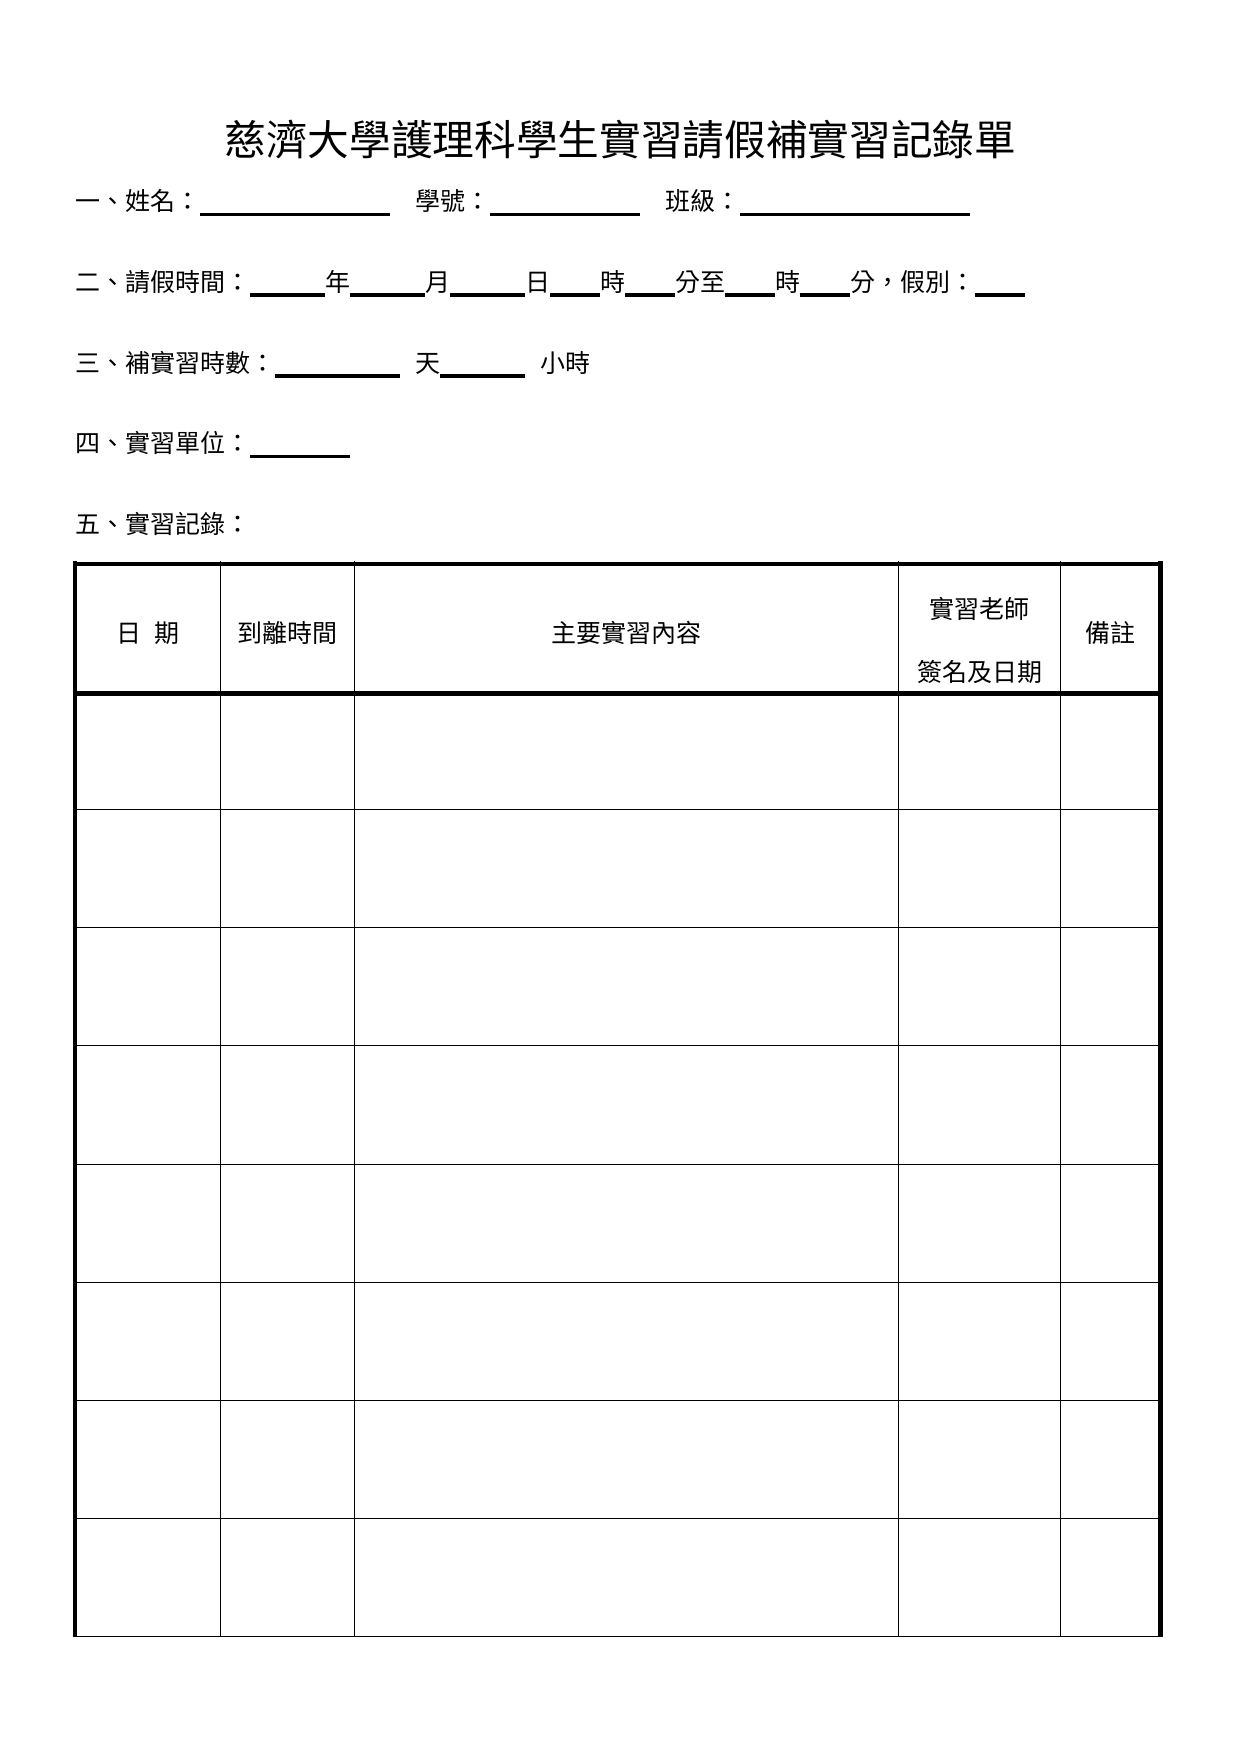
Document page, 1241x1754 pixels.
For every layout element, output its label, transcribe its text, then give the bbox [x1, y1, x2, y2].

table_cell [77, 1401, 220, 1518]
text 五、實習記錄： [75, 481, 1165, 543]
table_cell [1061, 696, 1158, 809]
table_cell [355, 1165, 898, 1282]
table_cell [355, 696, 898, 809]
table_cell [77, 810, 220, 927]
table_header 日 期 [77, 566, 220, 691]
table_cell [1061, 928, 1158, 1045]
table_cell [899, 1401, 1060, 1518]
table_cell [221, 1401, 354, 1518]
table_cell [899, 1283, 1060, 1400]
table_cell [355, 810, 898, 927]
table_cell [899, 810, 1060, 927]
table_cell [899, 928, 1060, 1045]
table_cell [1061, 1401, 1158, 1518]
text 一、姓名： 學號： 班級： [75, 158, 1165, 221]
table_cell [77, 1519, 220, 1636]
table_cell [221, 696, 354, 809]
table_cell [221, 1046, 354, 1163]
table_cell [77, 928, 220, 1045]
table_header 備註 [1061, 566, 1158, 691]
table_cell [77, 1283, 220, 1400]
text 二、請假時間： 年 月 日 時 分至 時 分，假別： [75, 239, 1165, 301]
table_cell [899, 1046, 1060, 1163]
table_cell [899, 696, 1060, 809]
table_cell [355, 928, 898, 1045]
text 慈濟大學護理科學生實習請假補實習記錄單 [75, 96, 1165, 158]
table_cell [221, 1519, 354, 1636]
table_cell [355, 1046, 898, 1163]
table_header 到離時間 [221, 566, 354, 691]
table_cell [355, 1401, 898, 1518]
table_cell [77, 696, 220, 809]
table_cell [1061, 1046, 1158, 1163]
table_cell [221, 1165, 354, 1282]
table_cell [221, 928, 354, 1045]
table_header 主要實習內容 [355, 566, 898, 691]
table_cell [1061, 810, 1158, 927]
table_cell [77, 1165, 220, 1282]
table_cell [355, 1283, 898, 1400]
table_header 實習老師 簽名及日期 [899, 566, 1060, 691]
table_cell [221, 810, 354, 927]
text 四、實習單位： [75, 400, 1165, 463]
table_cell [77, 1046, 220, 1163]
table_cell [899, 1165, 1060, 1282]
table_cell [355, 1519, 898, 1636]
table_cell [899, 1519, 1060, 1636]
text 三、補實習時數： 天 小時 [75, 319, 1165, 382]
table_cell [1061, 1283, 1158, 1400]
table_cell [1061, 1519, 1158, 1636]
table_cell [1061, 1165, 1158, 1282]
table_cell [221, 1283, 354, 1400]
